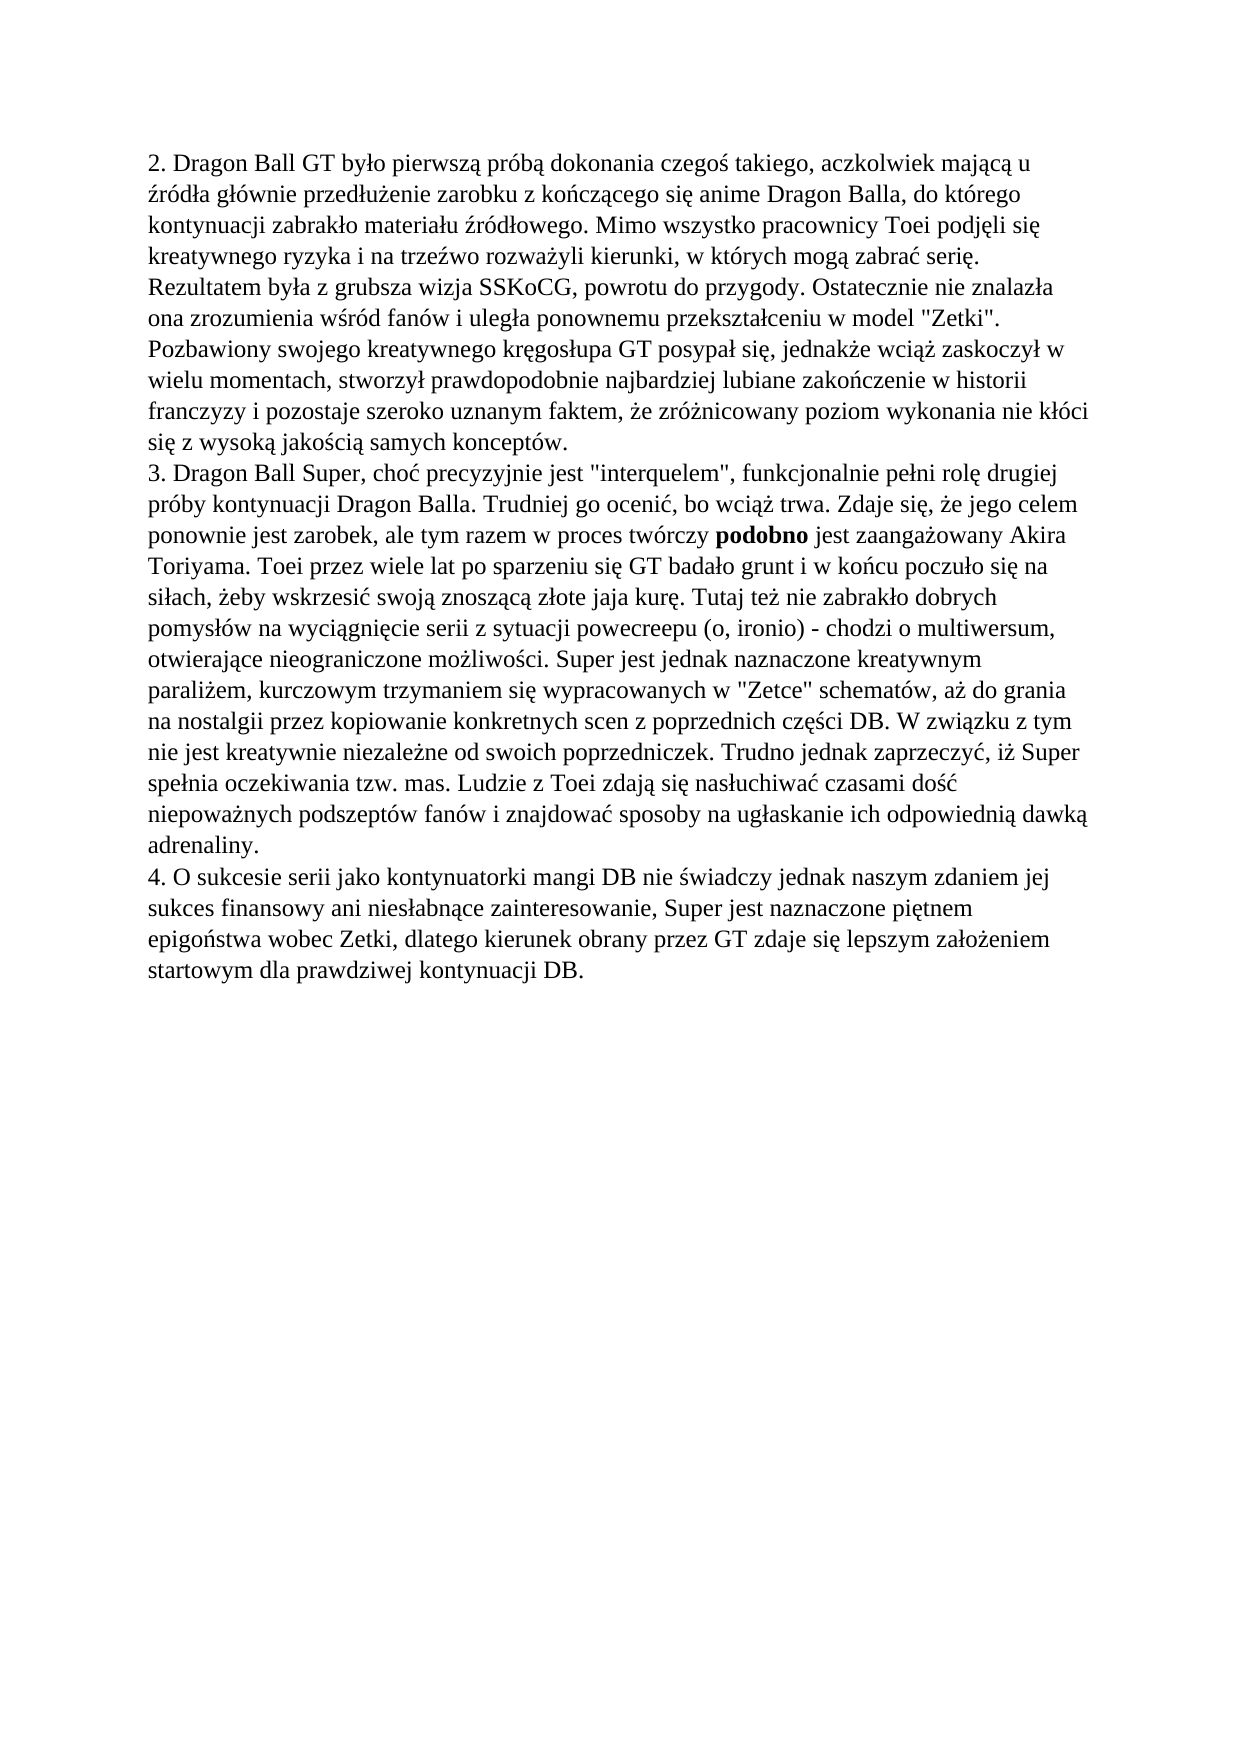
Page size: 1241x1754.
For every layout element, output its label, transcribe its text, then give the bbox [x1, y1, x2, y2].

text 2. Dragon Ball GT było pierwszą próbą dokonania czegoś takiego, aczkolwiek mającą u źródła głównie przedłużenie zarobku z kończącego się anime Dragon Balla, do którego kontynuacji zabrakło materiału źródłowego. Mimo wszystko pracownicy Toei podjęli się kreatywnego ryzyka i na trzeźwo rozważyli kierunki, w których mogą zabrać serię. Rezultatem była z grubsza wizja SSKoCG, powrotu do przygody. Ostatecznie nie znalazła ona zrozumienia wśród fanów i uległa ponownemu przekształceniu w model "Zetki". Pozbawiony swojego kreatywnego kręgosłupa GT posypał się, jednakże wciąż zaskoczył w wielu momentach, stworzył prawdopodobnie najbardziej lubiane zakończenie w historii franczyzy i pozostaje szeroko uznanym faktem, że zróżnicowany poziom wykonania nie kłóci się z wysoką jakością samych konceptów. 3. Dragon Ball Super, choć precyzyjnie jest "interquelem", funkcjonalnie pełni rolę drugiej próby kontynuacji Dragon Balla. Trudniej go ocenić, bo wciąż trwa. Zdaje się, że jego celem ponownie jest zarobek, ale tym razem w proces twórczy podobno jest zaangażowany Akira Toriyama. Toei przez wiele lat po sparzeniu się GT badało grunt i w końcu poczuło się na siłach, żeby wskrzesić swoją znoszącą złote jaja kurę. Tutaj też nie zabrakło dobrych pomysłów na wyciągnięcie serii z sytuacji powecreepu (o, ironio) - chodzi o multiwersum, otwierające nieograniczone możliwości. Super jest jednak naznaczone kreatywnym paraliżem, kurczowym trzymaniem się wypracowanych w "Zetce" schematów, aż do grania na nostalgii przez kopiowanie konkretnych scen z poprzednich części DB. W związku z tym nie jest kreatywnie niezależne od swoich poprzedniczek. Trudno jednak zaprzeczyć, iż Super spełnia oczekiwania tzw. mas. Ludzie z Toei zdają się nasłuchiwać czasami dość niepoważnych podszeptów fanów i znajdować sposoby na ugłaskanie ich odpowiednią dawką adrenaliny. 4. O sukcesie serii jako kontynuatorki mangi DB nie świadczy jednak naszym zdaniem jej sukces finansowy ani niesłabnące zainteresowanie, Super jest naznaczone piętnem epigoństwa wobec Zetki, dlatego kierunek obrany przez GT zdaje się lepszym założeniem startowym dla prawdziwej kontynuacji DB. [148, 148, 1093, 983]
